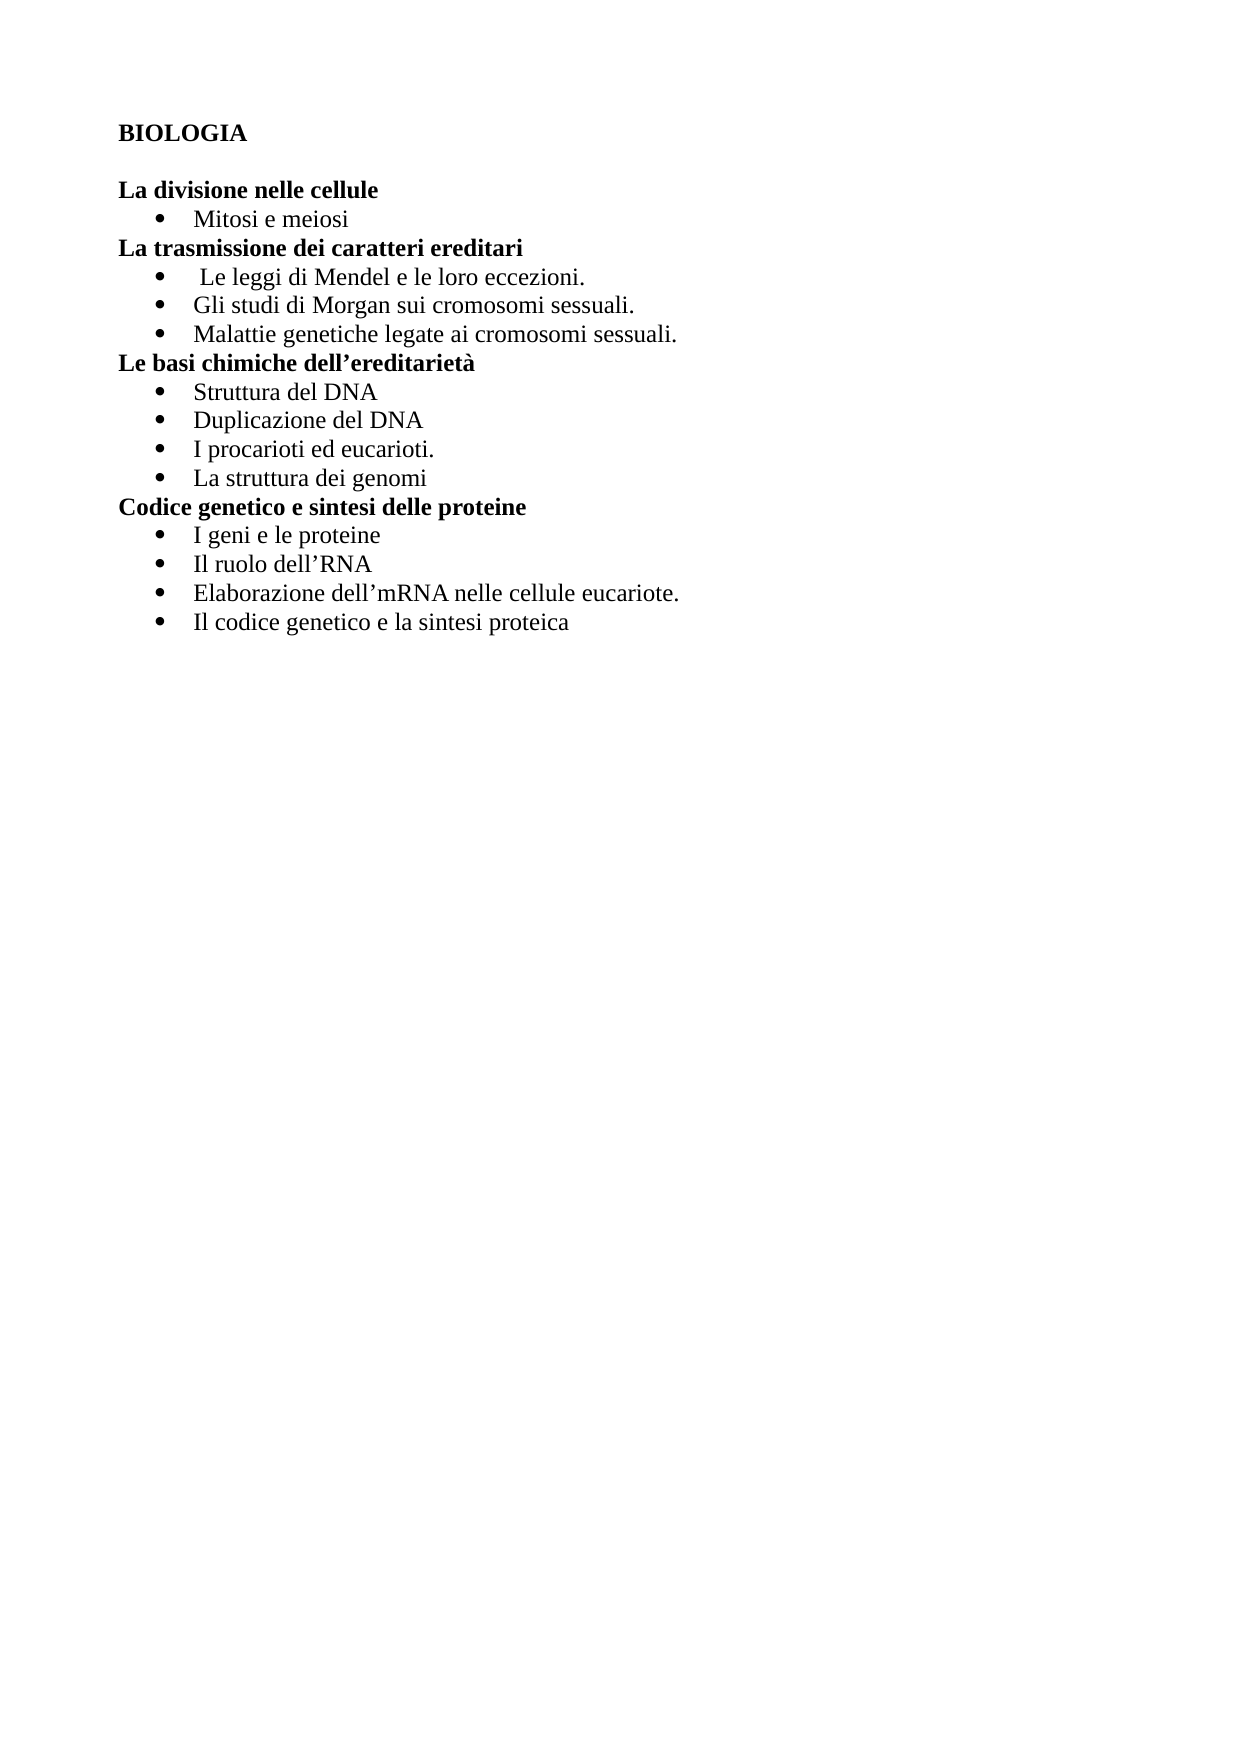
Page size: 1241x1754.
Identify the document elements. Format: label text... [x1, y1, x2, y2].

text Codice genetico e sintesi delle proteine [118, 492, 1122, 521]
text BIOLOGIA [118, 118, 1122, 147]
list La struttura dei genomi [156, 463, 1122, 492]
list I geni e le proteine [156, 521, 1122, 549]
list Elaborazione dell’mRNA nelle cellule eucariote. [156, 578, 1122, 607]
list Malattie genetiche legate ai cromosomi sessuali. [156, 319, 1122, 348]
list Le leggi di Mendel e le loro eccezioni. [156, 262, 1122, 291]
list Duplicazione del DNA [156, 406, 1122, 434]
list I procarioti ed eucarioti. [156, 434, 1122, 463]
list Gli studi di Morgan sui cromosomi sessuali. [156, 291, 1122, 319]
list Mitosi e meiosi [156, 204, 1122, 233]
list Il codice genetico e la sintesi proteica [156, 607, 1122, 636]
text Le basi chimiche dell’ereditarietà [118, 348, 1122, 377]
text La trasmissione dei caratteri ereditari [118, 233, 1122, 262]
text La divisione nelle cellule [118, 176, 1122, 204]
list Struttura del DNA [156, 377, 1122, 406]
list Il ruolo dell’RNA [156, 549, 1122, 578]
